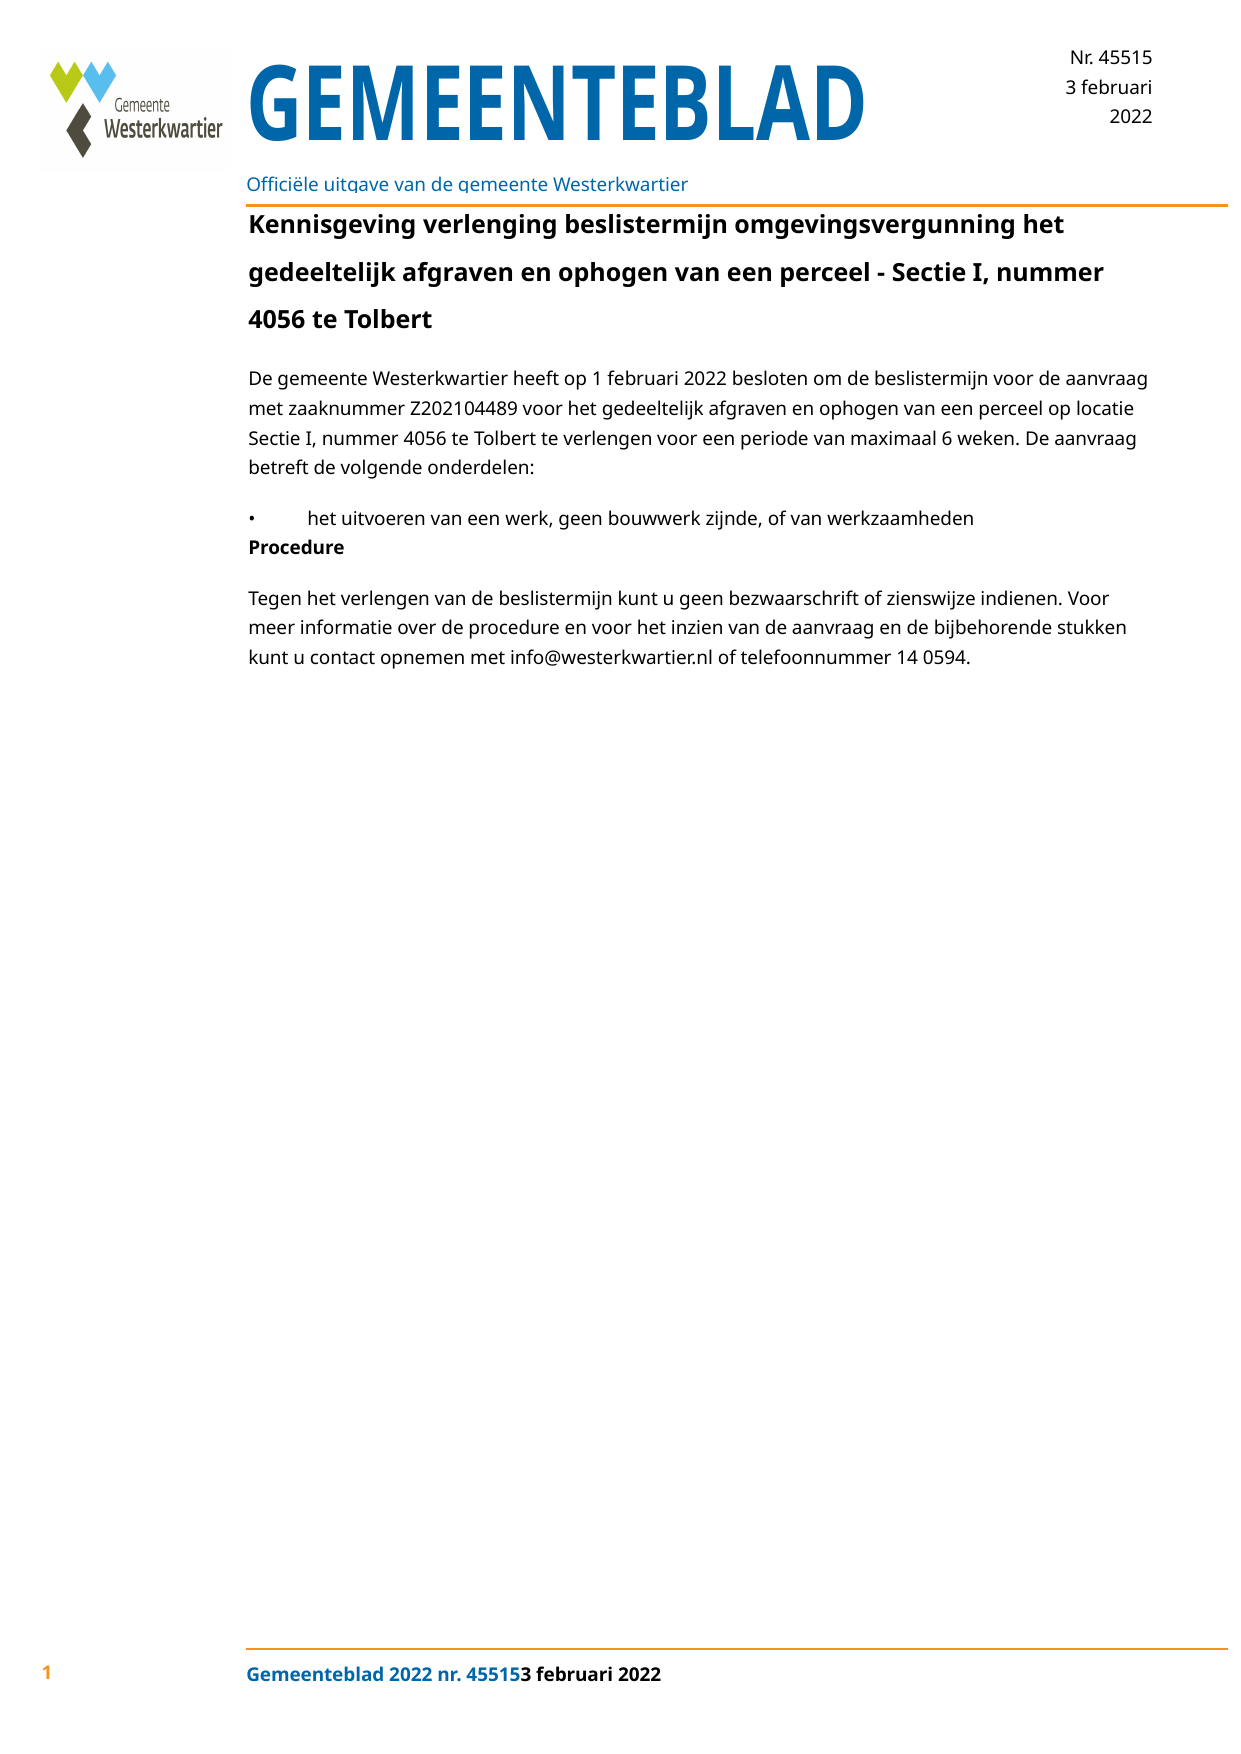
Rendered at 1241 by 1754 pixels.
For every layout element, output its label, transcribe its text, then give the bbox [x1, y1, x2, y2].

list het uitvoeren van een werk, geen bouwwerk zijnde, of van werkzaamheden [248, 505, 1152, 530]
text De gemeente Westerkwartier heeft op 1 februari 2022 besloten om de beslistermijn voor de aanvraag met zaaknummer Z202104489 voor het gedeeltelijk afgraven en ophogen van een perceel op locatie Sectie I, nummer 4056 te Tolbert te verlengen voor een periode van maximaal 6 weken. De aanvraag betreft de volgende onderdelen: [248, 366, 1152, 480]
text Tegen het verlengen van de beslistermijn kunt u geen bezwaarschrift of zienswijze indienen. Voor meer informatie over de procedure en voor het inzien van de aanvraag en de bijbehorende stukken kunt u contact opnemen met info@westerkwartier.nl of telefoonnummer 14 0594. [248, 585, 1152, 669]
text Procedure [248, 534, 1152, 560]
text Kennisgeving verlenging beslistermijn omgevingsvergunning het gedeeltelijk afgraven en ophogen van een perceel - Sectie I, nummer 4056 te Tolbert [248, 207, 1152, 336]
picture [41, 47, 231, 172]
